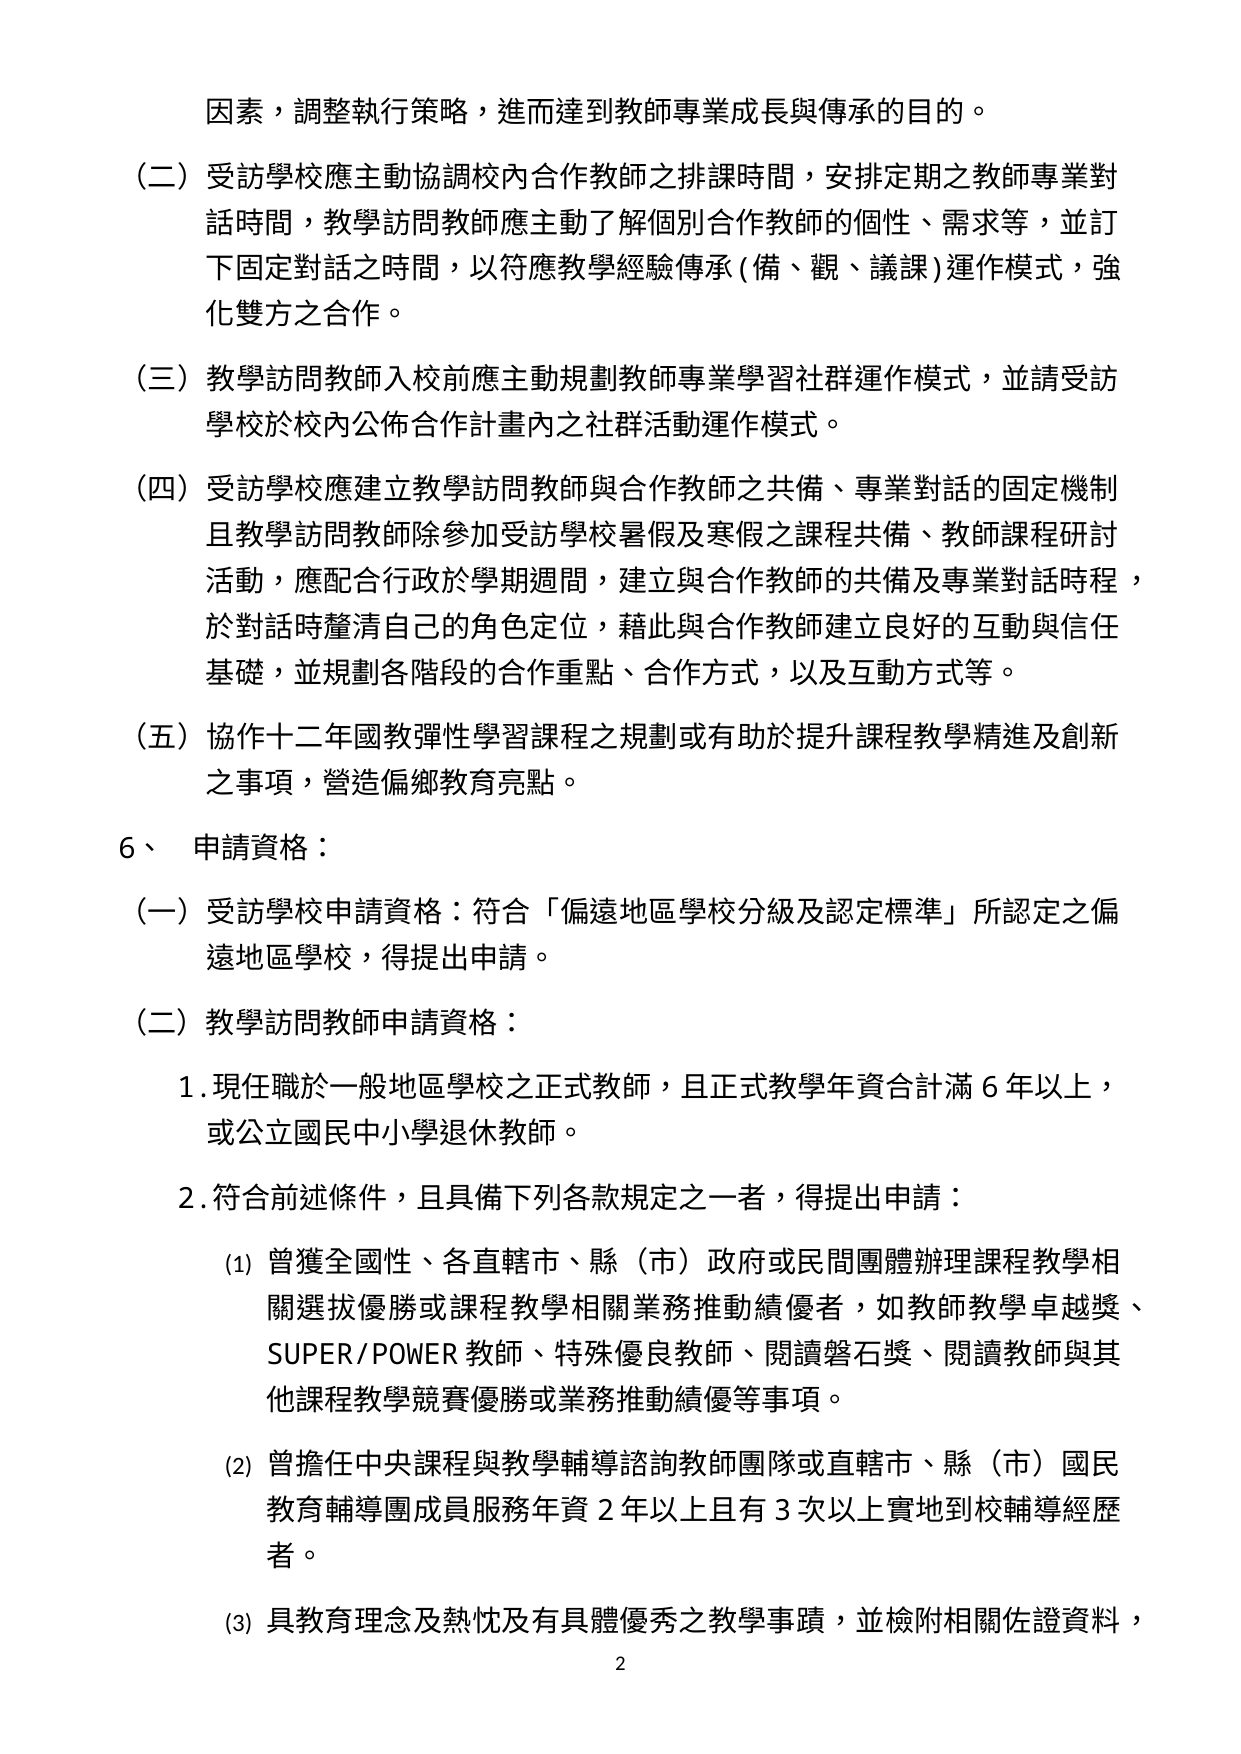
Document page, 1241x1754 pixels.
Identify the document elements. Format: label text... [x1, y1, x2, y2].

text （五）協作十二年國教彈性學習課程之規劃或有助於提升課程教學精進及創新之事項，營造偏鄉教育亮點。 [118, 711, 1122, 803]
text （一）受訪學校申請資格：符合「偏遠地區學校分級及認定標準」所認定之偏遠地區學校，得提出申請。 [118, 886, 1122, 978]
list 曾擔任中央課程與教學輔導諮詢教師團隊或直轄市、縣（市）國民教育輔導團成員服務年資2年以上且有3次以上實地到校輔導經歷者。 [252, 1438, 1122, 1576]
text 因素，調整執行策略，進而達到教師專業成長與傳承的目的。 [118, 86, 1122, 132]
list 曾獲全國性、各直轄市、縣（市）政府或民間團體辦理課程教學相關選拔優勝或課程教學相關業務推動績優者，如教師教學卓越獎、SUPER/POWER教師、特殊優良教師、閱讀磐石獎、閱讀教師與其他課程教學競賽優勝或業務推動績優等事項。 [252, 1236, 1122, 1419]
text （二）受訪學校應主動協調校內合作教師之排課時間，安排定期之教師專業對話時間，教學訪問教師應主動了解個別合作教師的個性、需求等，並訂下固定對話之時間，以符應教學經驗傳承(備、觀、議課)運作模式，強化雙方之合作。 [118, 151, 1122, 334]
text 1.現任職於一般地區學校之正式教師，且正式教學年資合計滿6年以上，或公立國民中小學退休教師。 [177, 1061, 1122, 1153]
text （四）受訪學校應建立教學訪問教師與合作教師之共備、專業對話的固定機制，且教學訪問教師除參加受訪學校暑假及寒假之課程共備、教師課程研討活動，應配合行政於學期週間，建立與合作教師的共備及專業對話時程，於對話時釐清自己的角色定位，藉此與合作教師建立良好的互動與信任基礎，並規劃各階段的合作重點、合作方式，以及互動方式等。 [118, 463, 1122, 692]
text 2.符合前述條件，且具備下列各款規定之一者，得提出申請： [177, 1171, 1122, 1217]
text （三）教學訪問教師入校前應主動規劃教師專業學習社群運作模式，並請受訪學校於校內公佈合作計畫內之社群活動運作模式。 [118, 353, 1122, 444]
list 具教育理念及熱忱及有具體優秀之教學事蹟，並檢附相關佐證資料，經直轄市、縣（市）政府推薦者。 [252, 1594, 1122, 1640]
text （二）教學訪問教師申請資格： [118, 996, 1122, 1042]
list 申請資格： [118, 821, 1122, 867]
